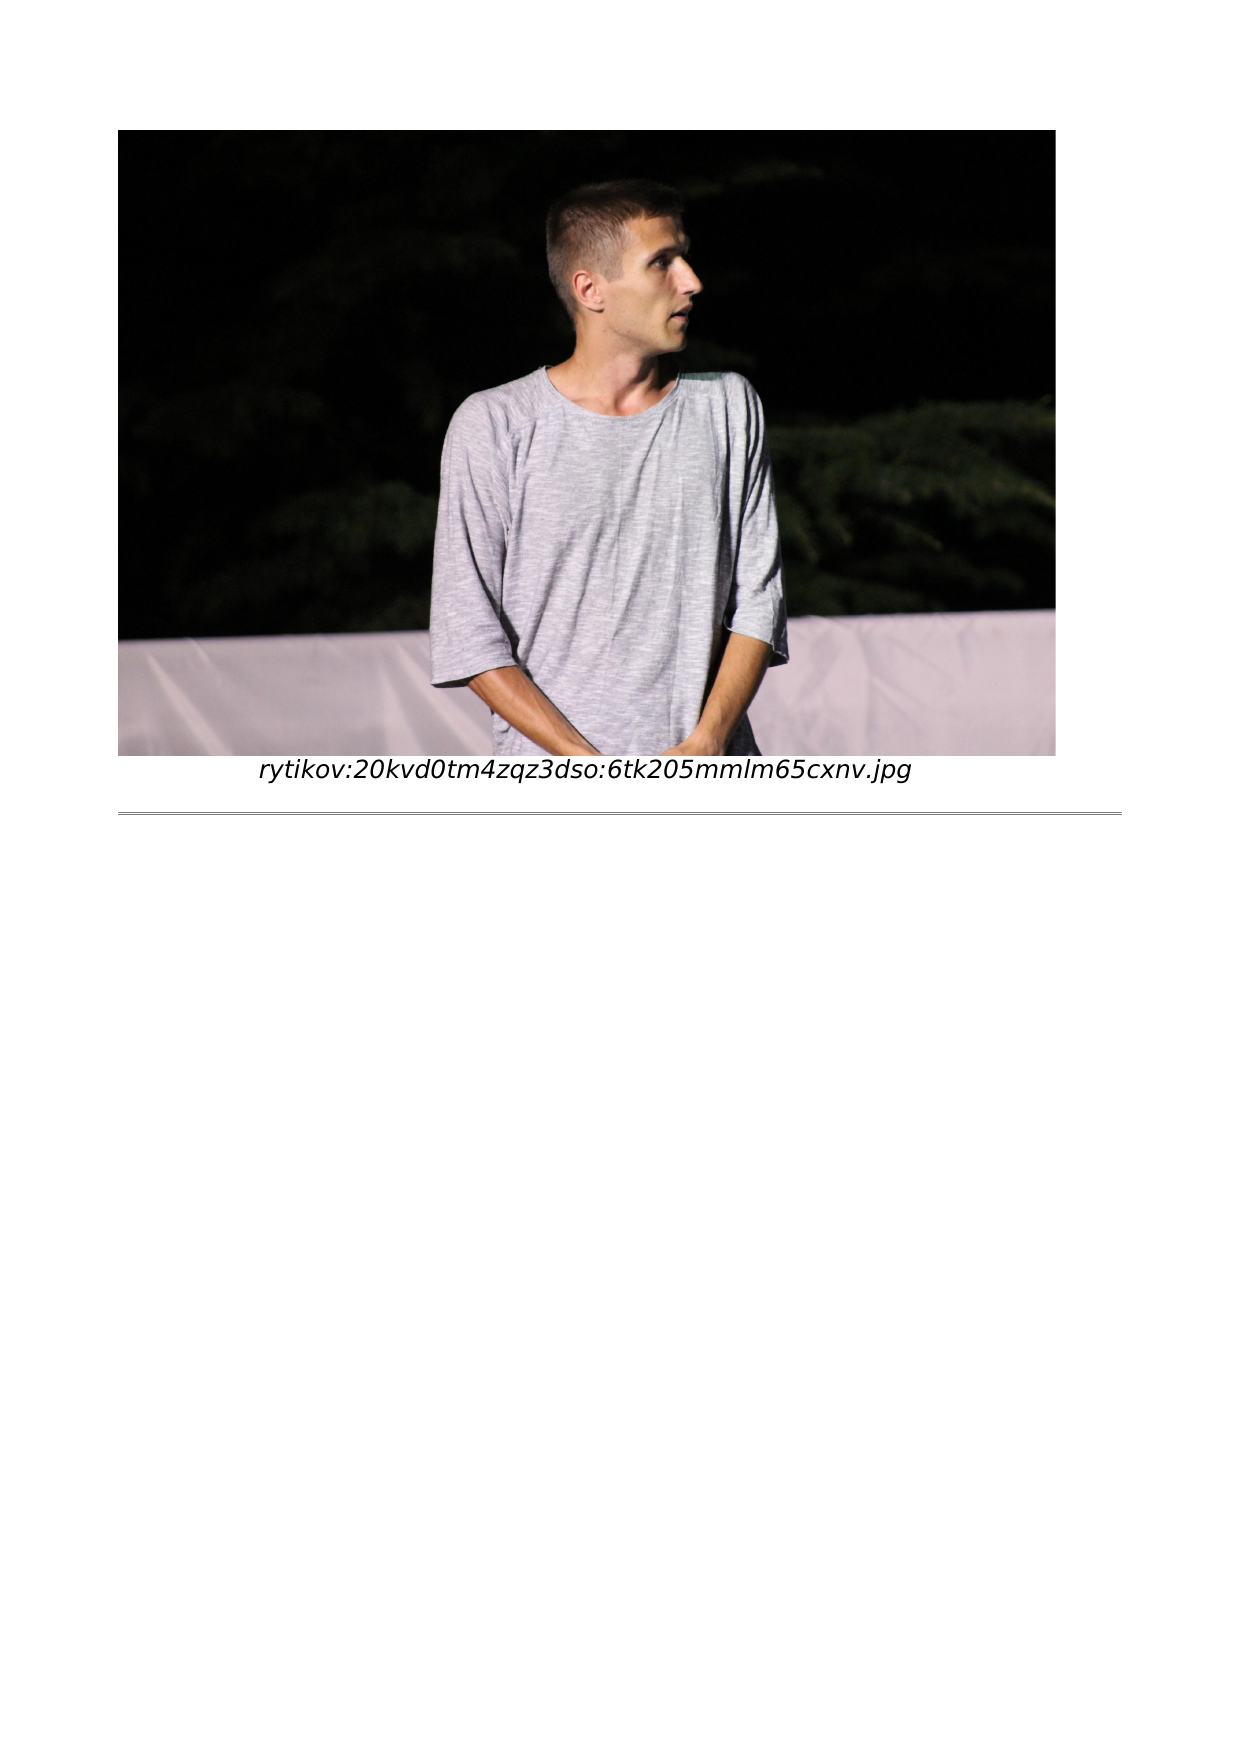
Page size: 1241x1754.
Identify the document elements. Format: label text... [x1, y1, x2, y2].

text rytikov:20kvd0tm4zqz3dso:6tk205mmlm65cxnv.jpg [118, 756, 1056, 785]
picture [118, 130, 1056, 756]
